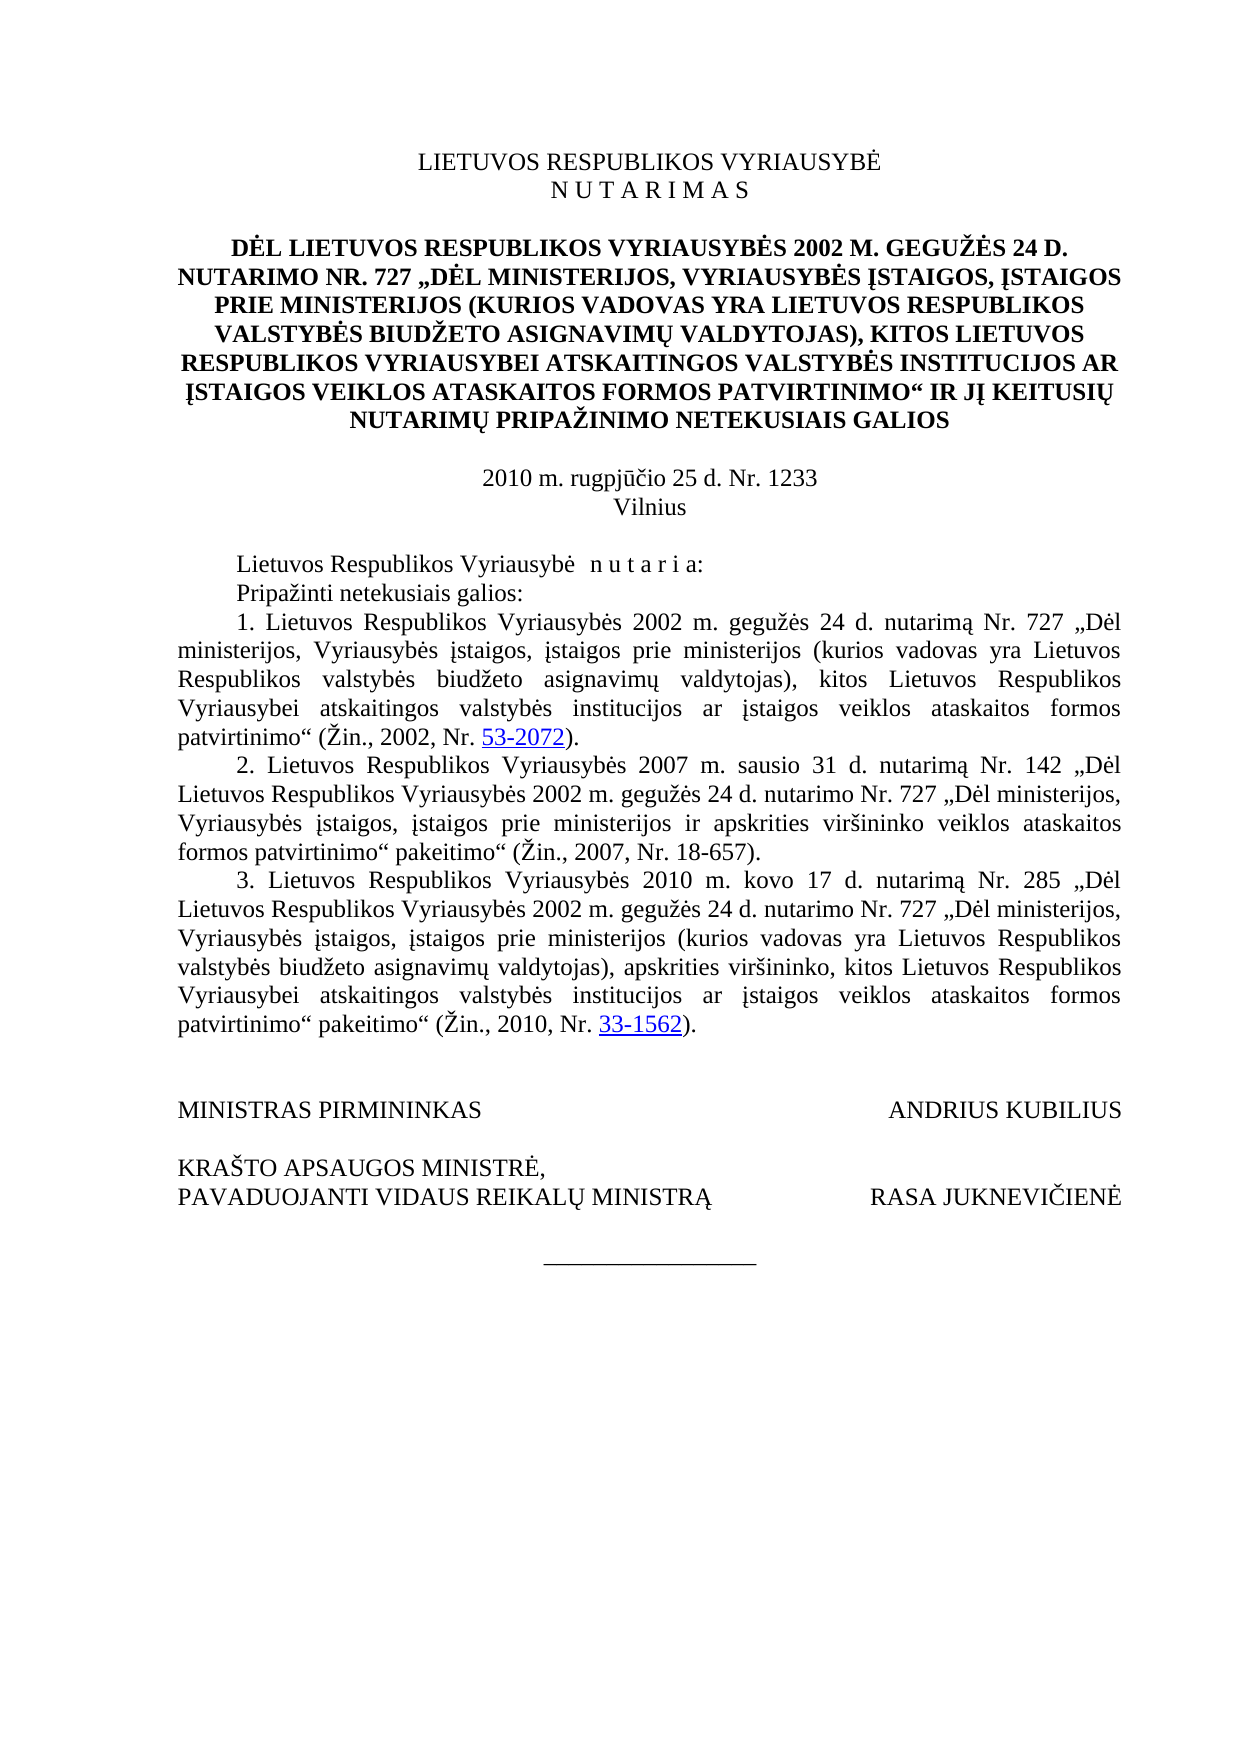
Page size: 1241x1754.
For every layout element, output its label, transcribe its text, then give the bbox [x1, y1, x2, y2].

text 2010 m. rugpjūčio 25 d. Nr. 1233 [177, 463, 1122, 492]
text Lietuvos Respublikos Vyriausybė nutaria: [177, 549, 1122, 578]
text 2. Lietuvos Respublikos Vyriausybės 2007 m. sausio 31 d. nutarimą Nr. 142 „Dėl Lietuvos Respublikos Vyriausybės 2002 m. gegužės 24 d. nutarimo Nr. 727 „Dėl ministerijos, Vyriausybės įstaigos, įstaigos prie ministerijos ir apskrities viršininko veiklos ataskaitos formos patvirtinimo“ pakeitimo“ (Žin., 2007, Nr. 18-657). [177, 751, 1122, 866]
text KRAŠTO APSAUGOS MINISTRĖ, [177, 1153, 1122, 1182]
text NUTARIMAS [177, 176, 1122, 204]
text PAVADUOJANTI VIDAUS REIKALŲ MINISTRĄ RASA JUKNEVIČIENĖ [177, 1182, 1122, 1211]
text 3. Lietuvos Respublikos Vyriausybės 2010 m. kovo 17 d. nutarimą Nr. 285 „Dėl Lietuvos Respublikos Vyriausybės 2002 m. gegužės 24 d. nutarimo Nr. 727 „Dėl ministerijos, Vyriausybės įstaigos, įstaigos prie ministerijos (kurios vadovas yra Lietuvos Respublikos valstybės biudžeto asignavimų valdytojas), apskrities viršininko, kitos Lietuvos Respublikos Vyriausybei atskaitingos valstybės institucijos ar įstaigos veiklos ataskaitos formos patvirtinimo“ pakeitimo“ (Žin., 2010, Nr. 33-1562). [177, 866, 1122, 1038]
text DĖL LIETUVOS RESPUBLIKOS VYRIAUSYBĖS 2002 M. GEGUŽĖS 24 D. nutarimo NR. 727 „Dėl ministerijos, Vyriausybės įstaigos, įstaigos prie ministerijos (kurios vadovas yra Lietuvos Respublikos valstybės biudžeto asignavimų valdytojas), kitos Lietuvos Respublikos Vyriausybei atskaitingos valstybės institucijos ar įstaigos veiklos ataskaitos formos patvirtinimo“ ir jį keitusių nutarimų pripažinimo netekusiais galios [177, 233, 1122, 434]
text _________________ [177, 1239, 1122, 1268]
text Pripažinti netekusiais galios: [177, 578, 1122, 607]
text MINISTRAS PIRMININKAS ANDRIUS KUBILIUS [177, 1096, 1122, 1124]
text Vilnius [177, 492, 1122, 521]
text Lietuvos Respublikos Vyriausybė [177, 147, 1122, 176]
text 1. Lietuvos Respublikos Vyriausybės 2002 m. gegužės 24 d. nutarimą Nr. 727 „Dėl ministerijos, Vyriausybės įstaigos, įstaigos prie ministerijos (kurios vadovas yra Lietuvos Respublikos valstybės biudžeto asignavimų valdytojas), kitos Lietuvos Respublikos Vyriausybei atskaitingos valstybės institucijos ar įstaigos veiklos ataskaitos formos patvirtinimo“ (Žin., 2002, Nr. 53-2072). [177, 607, 1122, 751]
